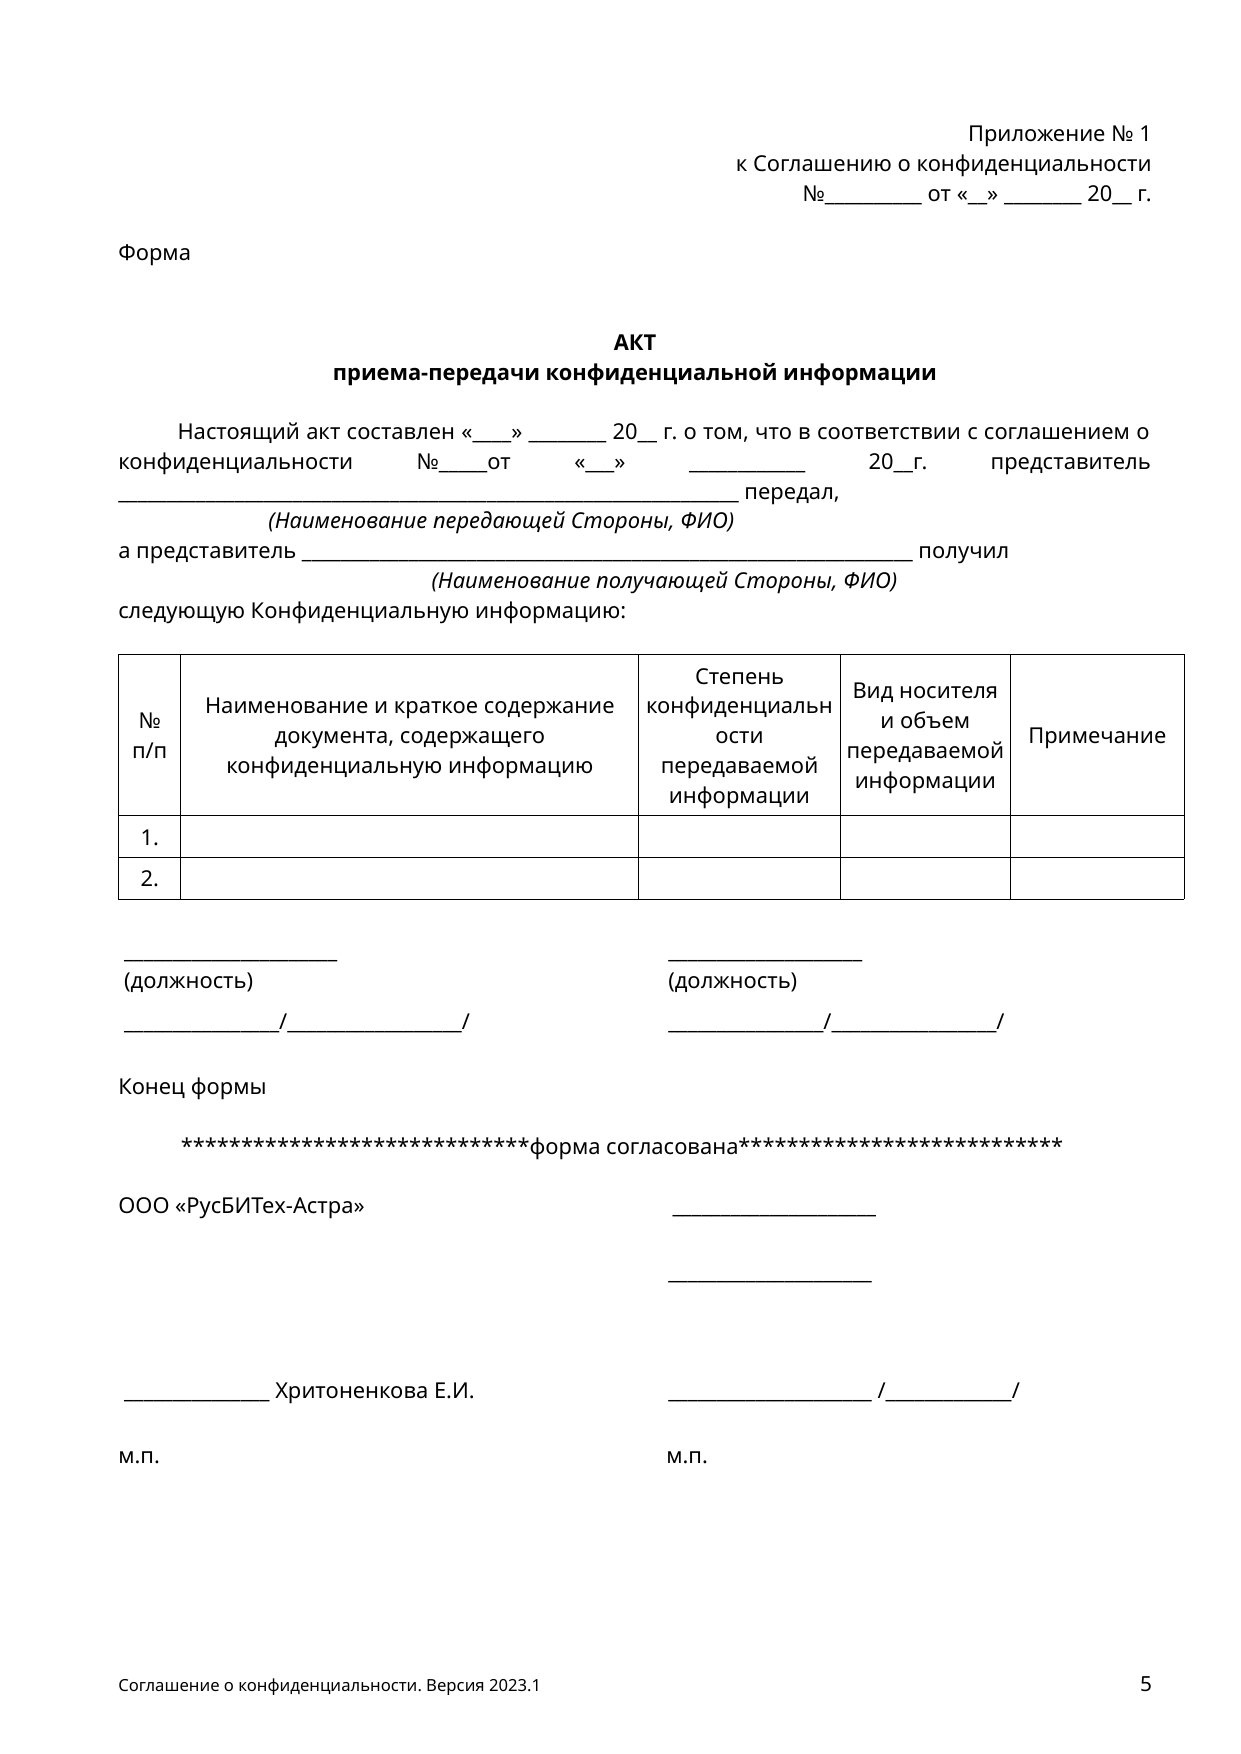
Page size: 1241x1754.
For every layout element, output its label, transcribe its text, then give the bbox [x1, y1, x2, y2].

table_cell [841, 858, 1010, 899]
table_header № п/п [119, 655, 180, 815]
text м.п. м.п. [118, 1440, 1152, 1470]
table_header Степень конфиденциальности передаваемой информации [639, 655, 840, 815]
table_header ______________________ (должность) [118, 929, 625, 1000]
table_cell [181, 816, 638, 857]
table_header Вид носителя и объем передаваемой информации [841, 655, 1010, 815]
table_header _______________ Хритоненкова Е.И. [118, 1250, 625, 1410]
table_header ____________________ (должность) [662, 929, 1181, 1000]
table_header _____________________ _____________________ /_____________/ [662, 1250, 1181, 1410]
table_header [625, 929, 662, 1000]
table_cell 1. [119, 816, 180, 857]
text Форма [118, 237, 1152, 267]
table_cell [1011, 816, 1184, 857]
text следующую Конфиденциальную информацию: [118, 595, 1152, 624]
table_cell [1011, 858, 1184, 899]
table_cell [841, 816, 1010, 857]
text к Соглашению о конфиденциальности [118, 148, 1152, 178]
table_cell ________________/__________________/ [118, 1000, 625, 1071]
table_cell [639, 858, 840, 899]
text №__________ от «__» ________ 20__ г. [118, 178, 1152, 207]
table_cell [181, 858, 638, 899]
text Приложение № 1 [118, 118, 1152, 148]
table_cell 2. [119, 858, 180, 899]
text АКТ [118, 327, 1152, 356]
text приема-передачи конфиденциальной информации [118, 356, 1152, 386]
text Настоящий акт составлен «____» ________ 20__ г. о том, что в соответствии с соглашением о конфиденциальности №_____от «___» ____________ 20__г. представитель ________________________________________________________________ передал, [118, 416, 1152, 505]
table_cell [639, 816, 840, 857]
text (Наименование передающей Стороны, ФИО) [118, 505, 1152, 535]
text а представитель _______________________________________________________________ получил [118, 535, 1152, 565]
table_header Наименование и краткое содержание документа, содержащего конфиденциальную информацию [181, 655, 638, 815]
text Конец формы [118, 1071, 1152, 1101]
text ООО «РусБИТех-Астра» _____________________ [118, 1190, 1152, 1220]
table_cell [625, 1000, 662, 1071]
table_cell ________________/_________________/ [662, 1000, 1181, 1071]
text (Наименование получающей Стороны, ФИО) [118, 565, 1152, 595]
table_header Примечание [1011, 655, 1184, 815]
table_header [625, 1250, 662, 1410]
text *****************************форма согласована*************************** [118, 1131, 1152, 1161]
